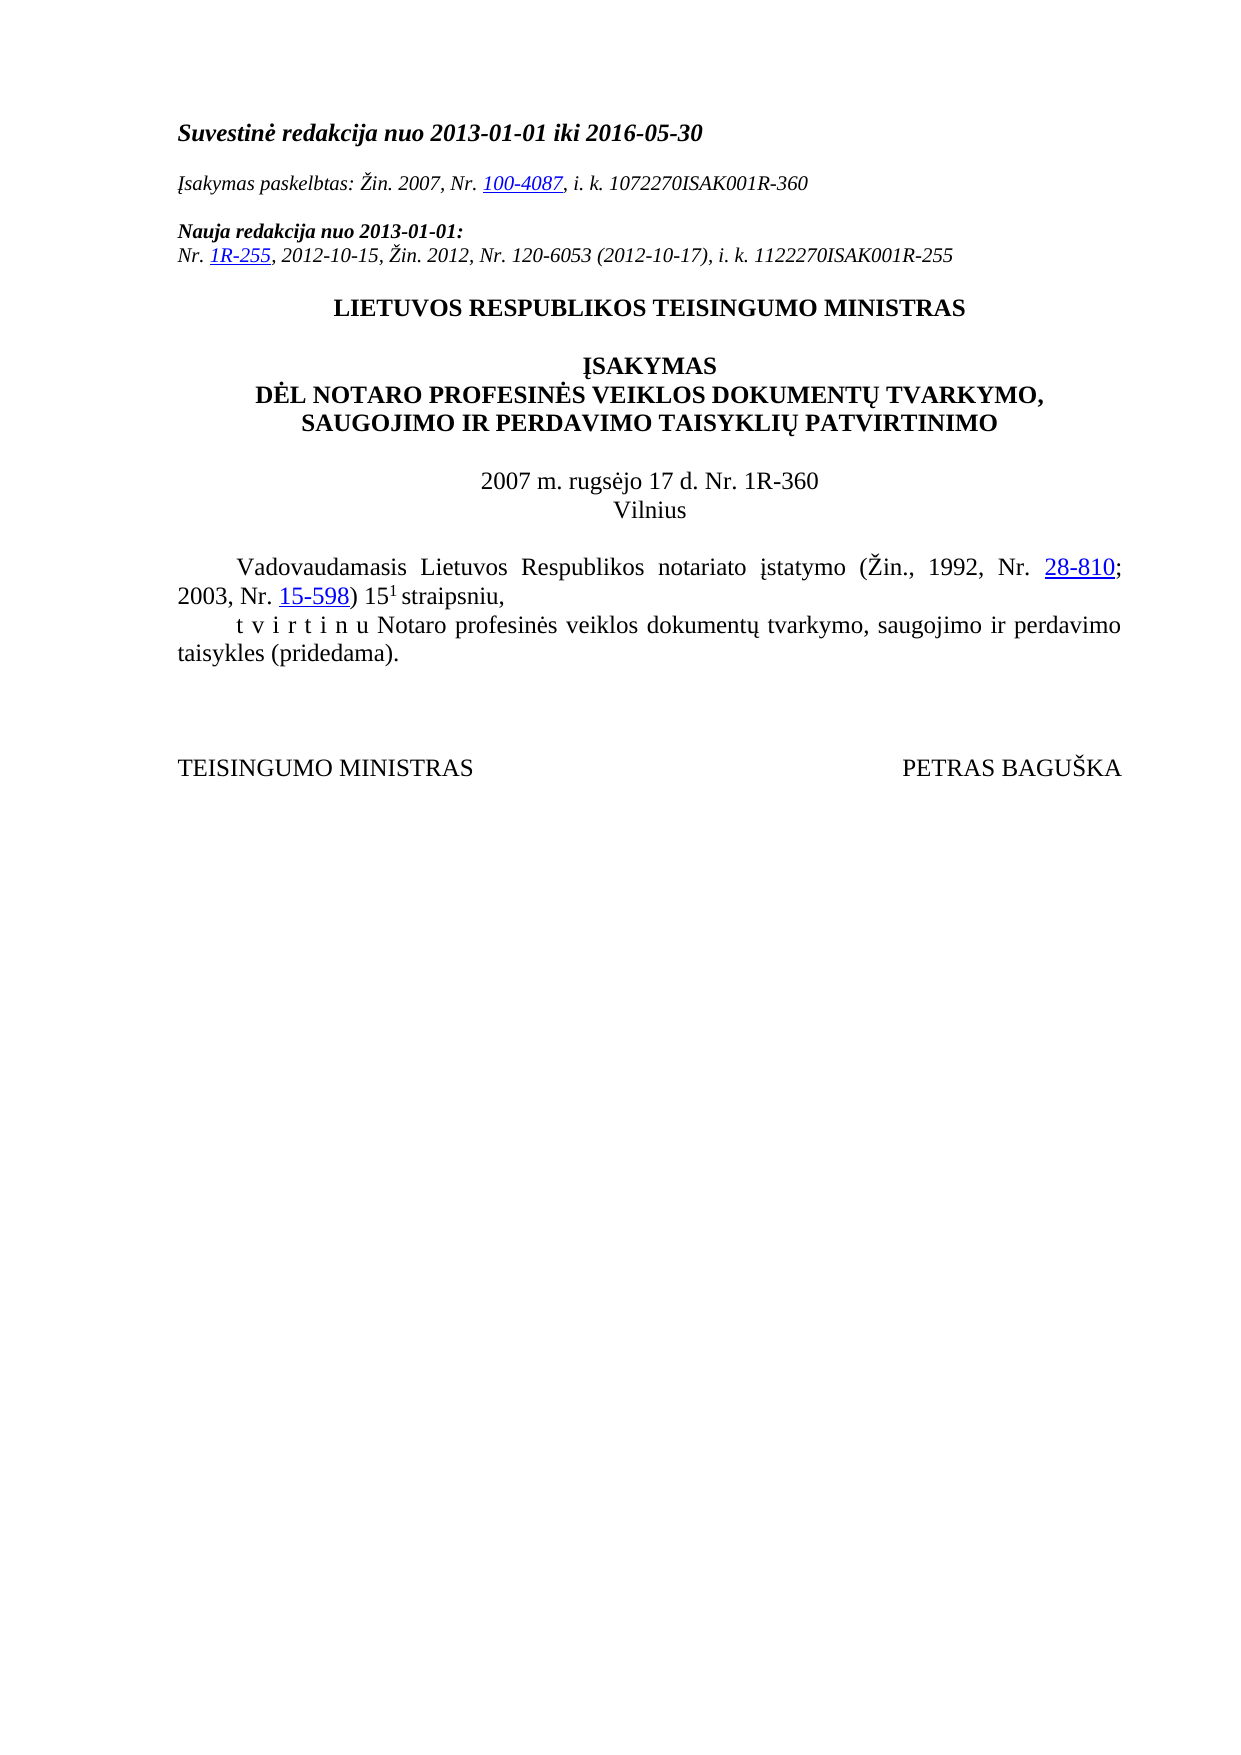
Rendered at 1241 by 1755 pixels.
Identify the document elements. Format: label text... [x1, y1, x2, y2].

text LIETUVOS RESPUBLIKOS TEISINGUMO MINISTRAS [177, 293, 1122, 322]
text Nr. 1R-255, 2012-10-15, Žin. 2012, Nr. 120-6053 (2012-10-17), i. k. 1122270ISAK001R-255 [177, 243, 1122, 267]
text Vilnius [177, 495, 1122, 523]
text Suvestinė redakcija nuo 2013-01-01 iki 2016-05-30 [177, 118, 1122, 147]
text Vadovaudamasis Lietuvos Respublikos notariato įstatymo (Žin., 1992, Nr. 28-810; 2003, Nr. 15-598) 151 straipsniu, [177, 552, 1122, 610]
text DĖL NOTARO PROFESINĖS VEIKLOS DOKUMENTŲ TVARKYMO, SAUGOJIMO IR PERDAVIMO TAISYKLIŲ PATVIRTINIMO [177, 380, 1122, 437]
text Įsakymas paskelbtas: Žin. 2007, Nr. 100-4087, i. k. 1072270ISAK001R-360 [177, 171, 1122, 195]
text 2007 m. rugsėjo 17 d. Nr. 1R-360 [177, 466, 1122, 495]
text ĮSAKYMAS [177, 351, 1122, 380]
text Nauja redakcija nuo 2013-01-01: [177, 219, 1122, 243]
text TEISINGUMO MINISTRAS PETRAS BAGUŠKA [177, 753, 1122, 782]
text t v i r t i n u Notaro profesinės veiklos dokumentų tvarkymo, saugojimo ir perdavimo taisykles (pridedama). [177, 610, 1122, 667]
